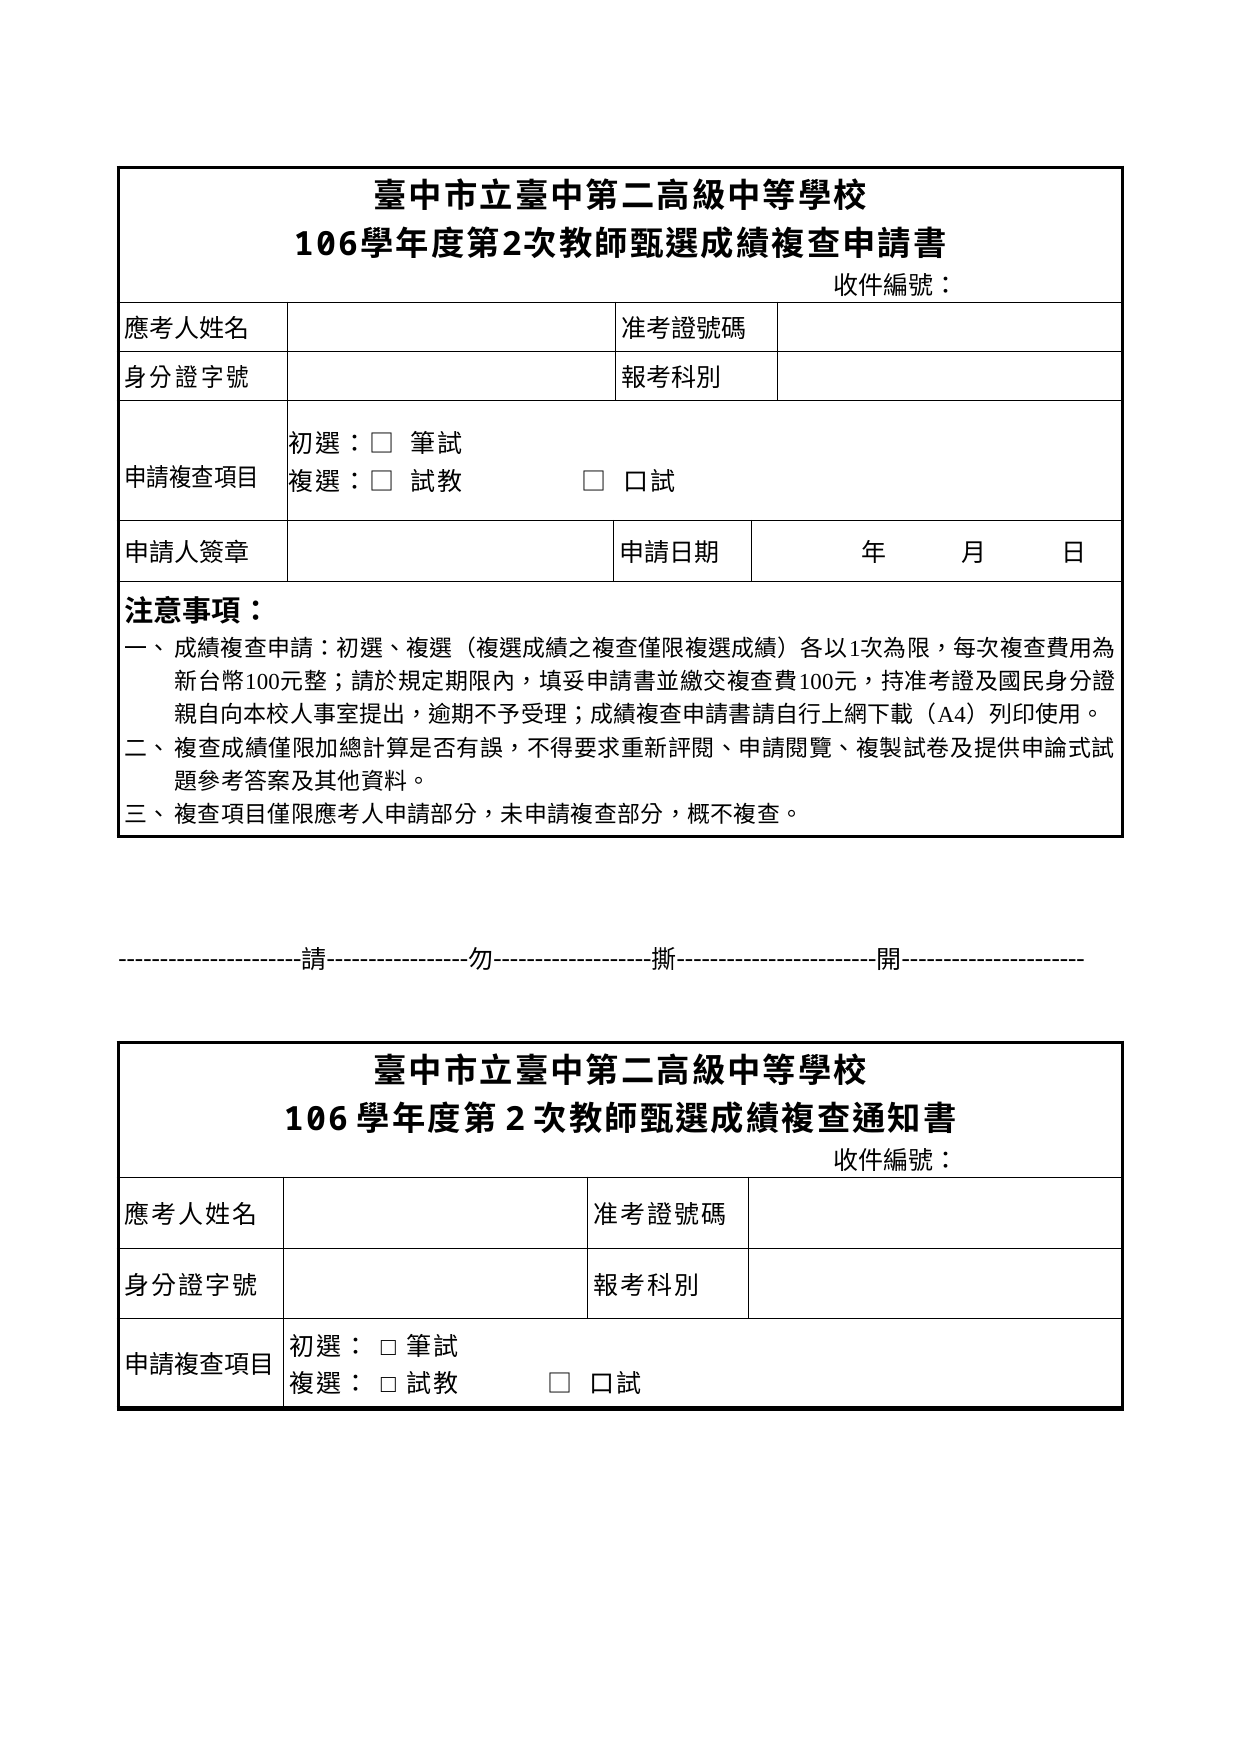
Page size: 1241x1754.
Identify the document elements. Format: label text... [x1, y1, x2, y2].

table_cell [749, 1178, 1121, 1247]
table_cell 申請日期 [614, 521, 751, 581]
table_cell [288, 303, 615, 351]
table_cell 注意事項： 一、 成績複查申請：初選、複選（複選成績之複查僅限複選成績）各以1次為限，每次複查費用為新台幣100元整；請於規定期限內，填妥申請書並繳交複查費100元，持准考證及國民身分證親自向本校人事室提出，逾期不予受理；成績複查申請書請自行上網下載（A4）列印使用。 二、 複查成績僅限加總計算是否有誤，不得要求重新評閱、申請閱覽、複製試卷及提供申論式試題參考答案及其他資料。 三、 複查項目僅限應考人申請部分，未申請複查部分，概不複查。 [120, 582, 1121, 835]
table_cell 申請複查項目 [120, 1319, 283, 1406]
table_header 臺中市立臺中第二高級中等學校 106學年度第2次教師甄選成績複查通知書 收件編號： [120, 1044, 1121, 1177]
table_cell [778, 303, 1121, 351]
table_cell 身分證字號 [120, 352, 287, 400]
table_cell 初選： □ 筆試 複選： □ 試教 □ 口試 [284, 1319, 1121, 1406]
table_cell 准考證號碼 [588, 1178, 748, 1247]
table_cell [288, 521, 613, 581]
table_cell [284, 1178, 587, 1247]
table_cell [284, 1249, 587, 1318]
table_cell 年 月 日 [752, 521, 1121, 581]
table_cell 報考科別 [616, 352, 777, 400]
table_cell 身分證字號 [120, 1249, 283, 1318]
text ----------------------請-----------------勿-------------------撕------------------------開---------------------- [118, 916, 1122, 978]
table_cell [749, 1249, 1121, 1318]
table_cell [288, 352, 615, 400]
table_cell 應考人姓名 [120, 1178, 283, 1247]
table_cell 初選：□ 筆試 複選：□ 試教 □ 口試 [288, 401, 1121, 520]
table_cell 申請複查項目 [120, 401, 287, 520]
table_cell 准考證號碼 [616, 303, 777, 351]
table_cell [778, 352, 1121, 400]
table_cell 報考科別 [588, 1249, 748, 1318]
table_cell 應考人姓名 [120, 303, 287, 351]
table_header 臺中市立臺中第二高級中等學校 106學年度第2次教師甄選成績複查申請書 收件編號： [120, 169, 1121, 302]
table_cell 申請人簽章 [120, 521, 287, 581]
